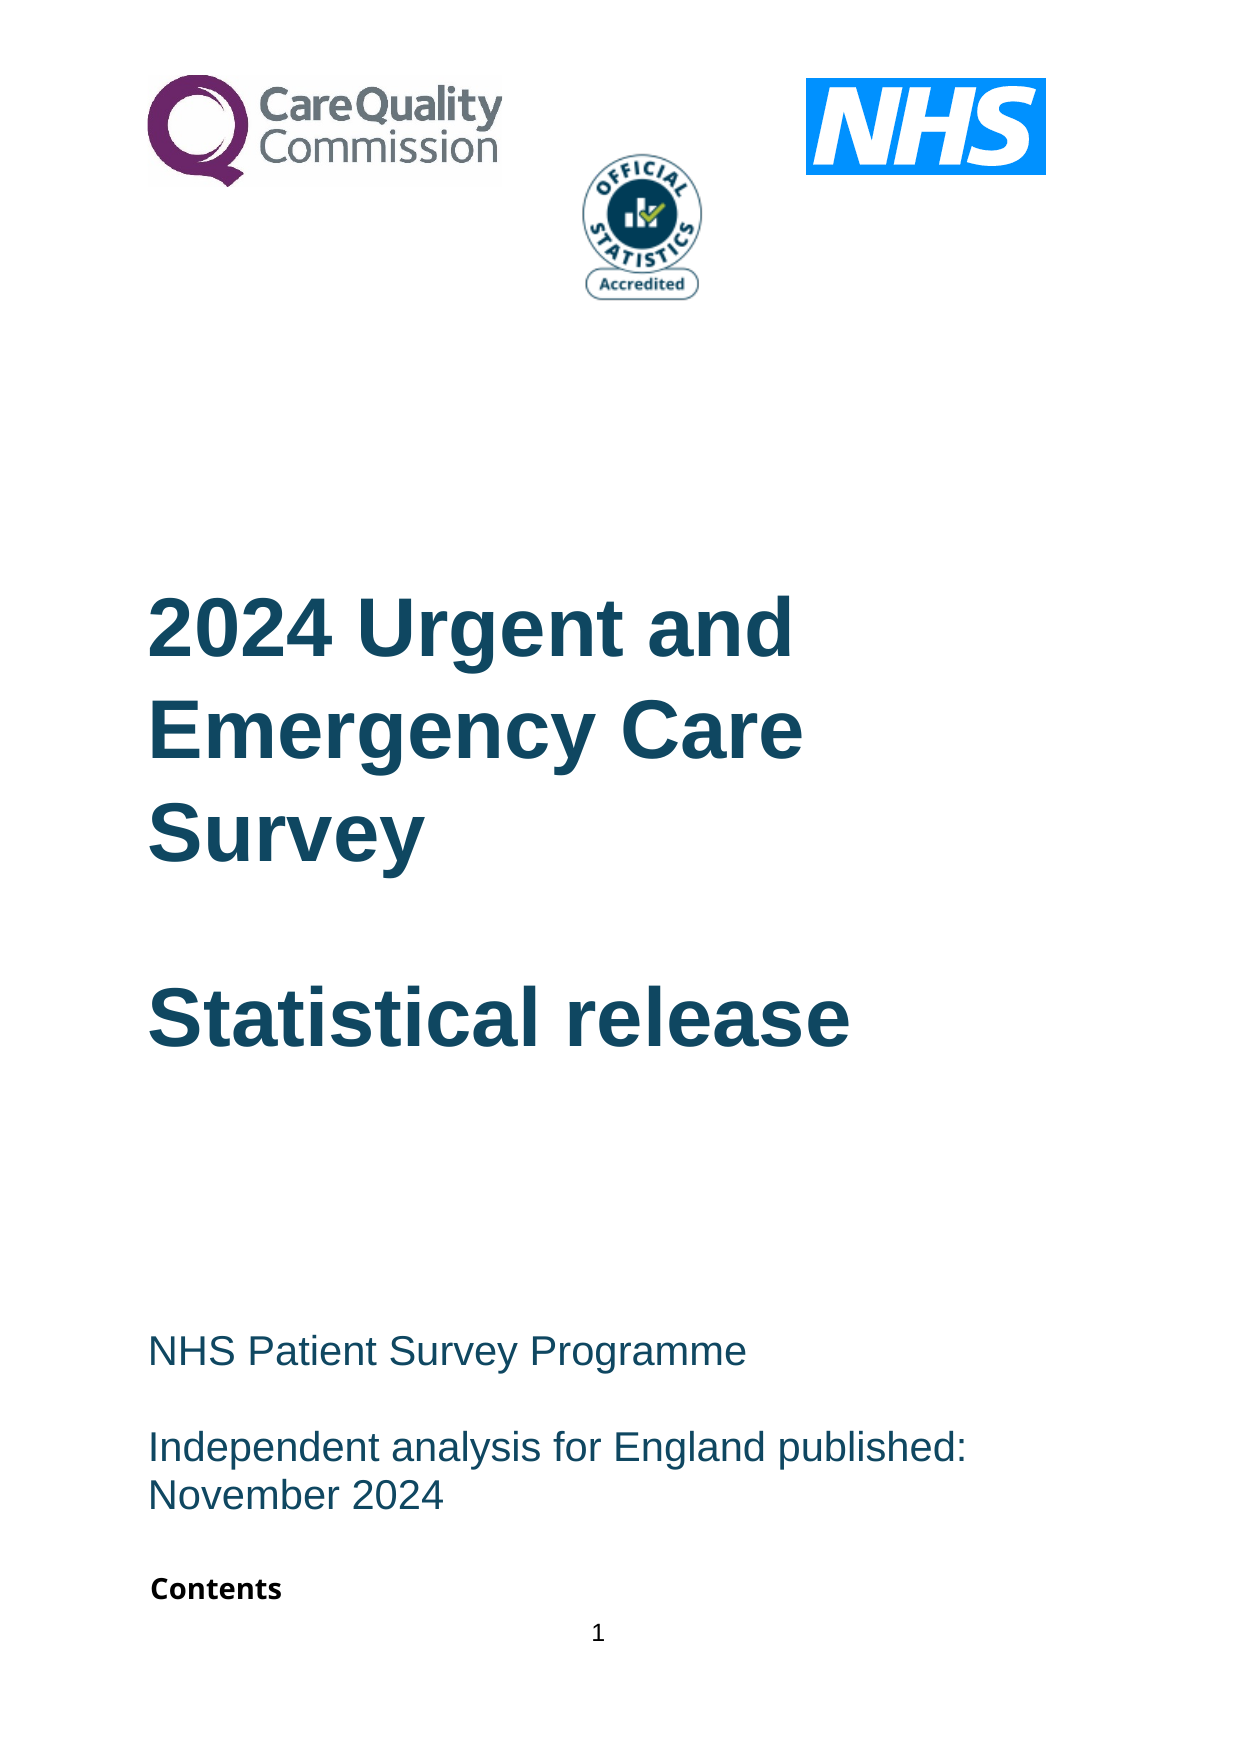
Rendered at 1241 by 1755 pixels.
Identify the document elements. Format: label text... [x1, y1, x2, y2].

text 2024 Urgent and Emergency Care Survey [148, 578, 1048, 879]
text Statistical release [148, 968, 1048, 1064]
text Independent analysis for England published: November 2024 [148, 1422, 1048, 1518]
subtitle Contents [150, 1568, 1090, 1608]
text NHS Patient Survey Programme [148, 1327, 1048, 1374]
